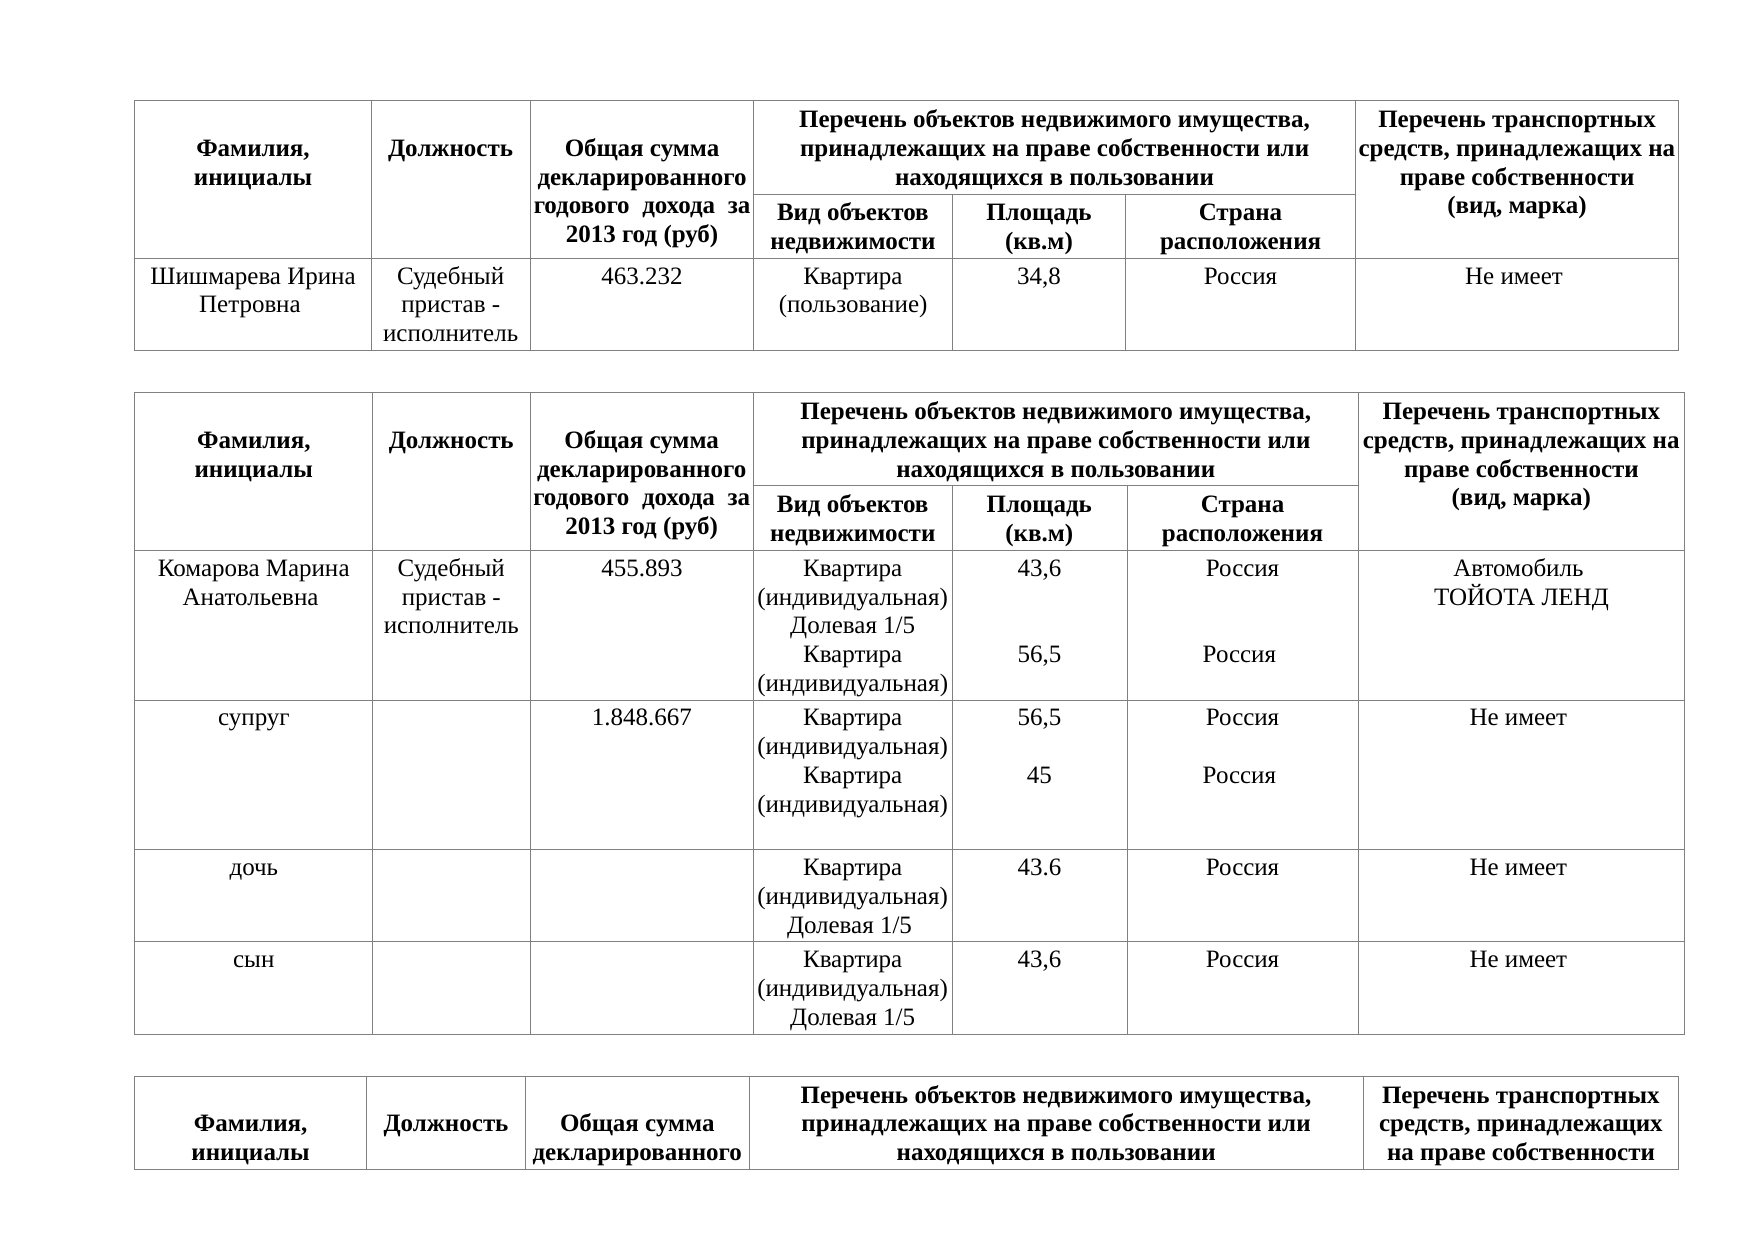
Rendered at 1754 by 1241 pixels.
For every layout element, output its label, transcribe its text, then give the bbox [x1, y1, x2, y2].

table_header Фамилия, инициалы [135, 1077, 366, 1169]
table_cell Судебный пристав - исполнитель [372, 259, 530, 350]
table_cell Страна расположения [1126, 195, 1355, 258]
table_cell Россия Россия [1128, 551, 1358, 699]
table_cell [373, 850, 530, 941]
table_cell Квартира (индивидуальная) Квартира (индивидуальная) [754, 701, 952, 849]
table_cell Вид объектов недвижимости [754, 486, 952, 550]
table_header Перечень объектов недвижимого имущества, принадлежащих на праве собственности или находящихся в пользовании [754, 393, 1358, 485]
table_header Перечень транспортных средств, принадлежащих на праве собственности (вид, марка) [1359, 393, 1684, 550]
table_cell 43,6 [953, 850, 1127, 941]
table_cell сын [135, 942, 372, 1033]
table_cell Россия [1126, 259, 1355, 350]
table_cell Квартира (индивидуальная) Долевая 1/5 [754, 942, 952, 1033]
table_header Общая сумма декларированного годового дохода за 2013 год (руб) [531, 101, 753, 258]
table_header Должность [373, 393, 530, 550]
table_cell [373, 701, 530, 849]
table_header Должность [367, 1077, 525, 1169]
table_cell [373, 942, 530, 1033]
table_cell Площадь (кв.м) [953, 195, 1125, 258]
table_cell [531, 850, 753, 941]
table_header Фамилия, инициалы [135, 101, 371, 258]
table_cell 43,6 56,5 [953, 551, 1127, 699]
table_cell Квартира (индивидуальная) Долевая 1/5 Квартира (индивидуальная) [754, 551, 952, 699]
table_header Перечень транспортных средств, принадлежащих на праве собственности [1364, 1077, 1678, 1169]
table_cell Автомобиль ТОЙОТА ЛЕНД [1359, 551, 1684, 699]
table_cell Квартира (индивидуальная) Долевая 1/5 [754, 850, 952, 941]
table_cell дочь [135, 850, 372, 941]
table_cell Россия [1128, 850, 1358, 941]
table_cell Страна расположения [1128, 486, 1358, 550]
table_cell Квартира (пользование) [754, 259, 952, 350]
table_cell 463.232 [531, 259, 753, 350]
table_cell Не имеет [1356, 259, 1678, 350]
table_cell [531, 942, 753, 1033]
table_header Общая сумма декларированного [526, 1077, 749, 1169]
table_cell 455.893 [531, 551, 753, 699]
table_cell Не имеет [1359, 942, 1684, 1033]
table_cell 34,8 [953, 259, 1125, 350]
table_header Должность [372, 101, 530, 258]
table_cell Россия Россия [1128, 701, 1358, 849]
table_cell Площадь (кв.м) [953, 486, 1127, 550]
table_cell Вид объектов недвижимости [754, 195, 952, 258]
table_cell Комарова Марина Анатольевна [135, 551, 372, 699]
table_cell Не имеет [1359, 701, 1684, 849]
table_cell супруг [135, 701, 372, 849]
table_cell Россия [1128, 942, 1358, 1033]
table_cell 1.848.667 [531, 701, 753, 849]
table_cell 56,5 45 [953, 701, 1127, 849]
table_header Перечень объектов недвижимого имущества, принадлежащих на праве собственности или находящихся в пользовании [750, 1077, 1363, 1169]
table_cell Судебный пристав - исполнитель [373, 551, 530, 699]
table_header Фамилия, инициалы [135, 393, 372, 550]
table_header Перечень объектов недвижимого имущества, принадлежащих на праве собственности или находящихся в пользовании [754, 101, 1355, 193]
table_header Перечень транспортных средств, принадлежащих на праве собственности (вид, марка) [1356, 101, 1678, 258]
table_header Общая сумма декларированного годового дохода за 2013 год (руб) [531, 393, 753, 550]
table_cell Не имеет [1359, 850, 1684, 941]
table_cell Шишмарева Ирина Петровна [135, 259, 371, 350]
table_cell 43,6 [953, 942, 1127, 1033]
